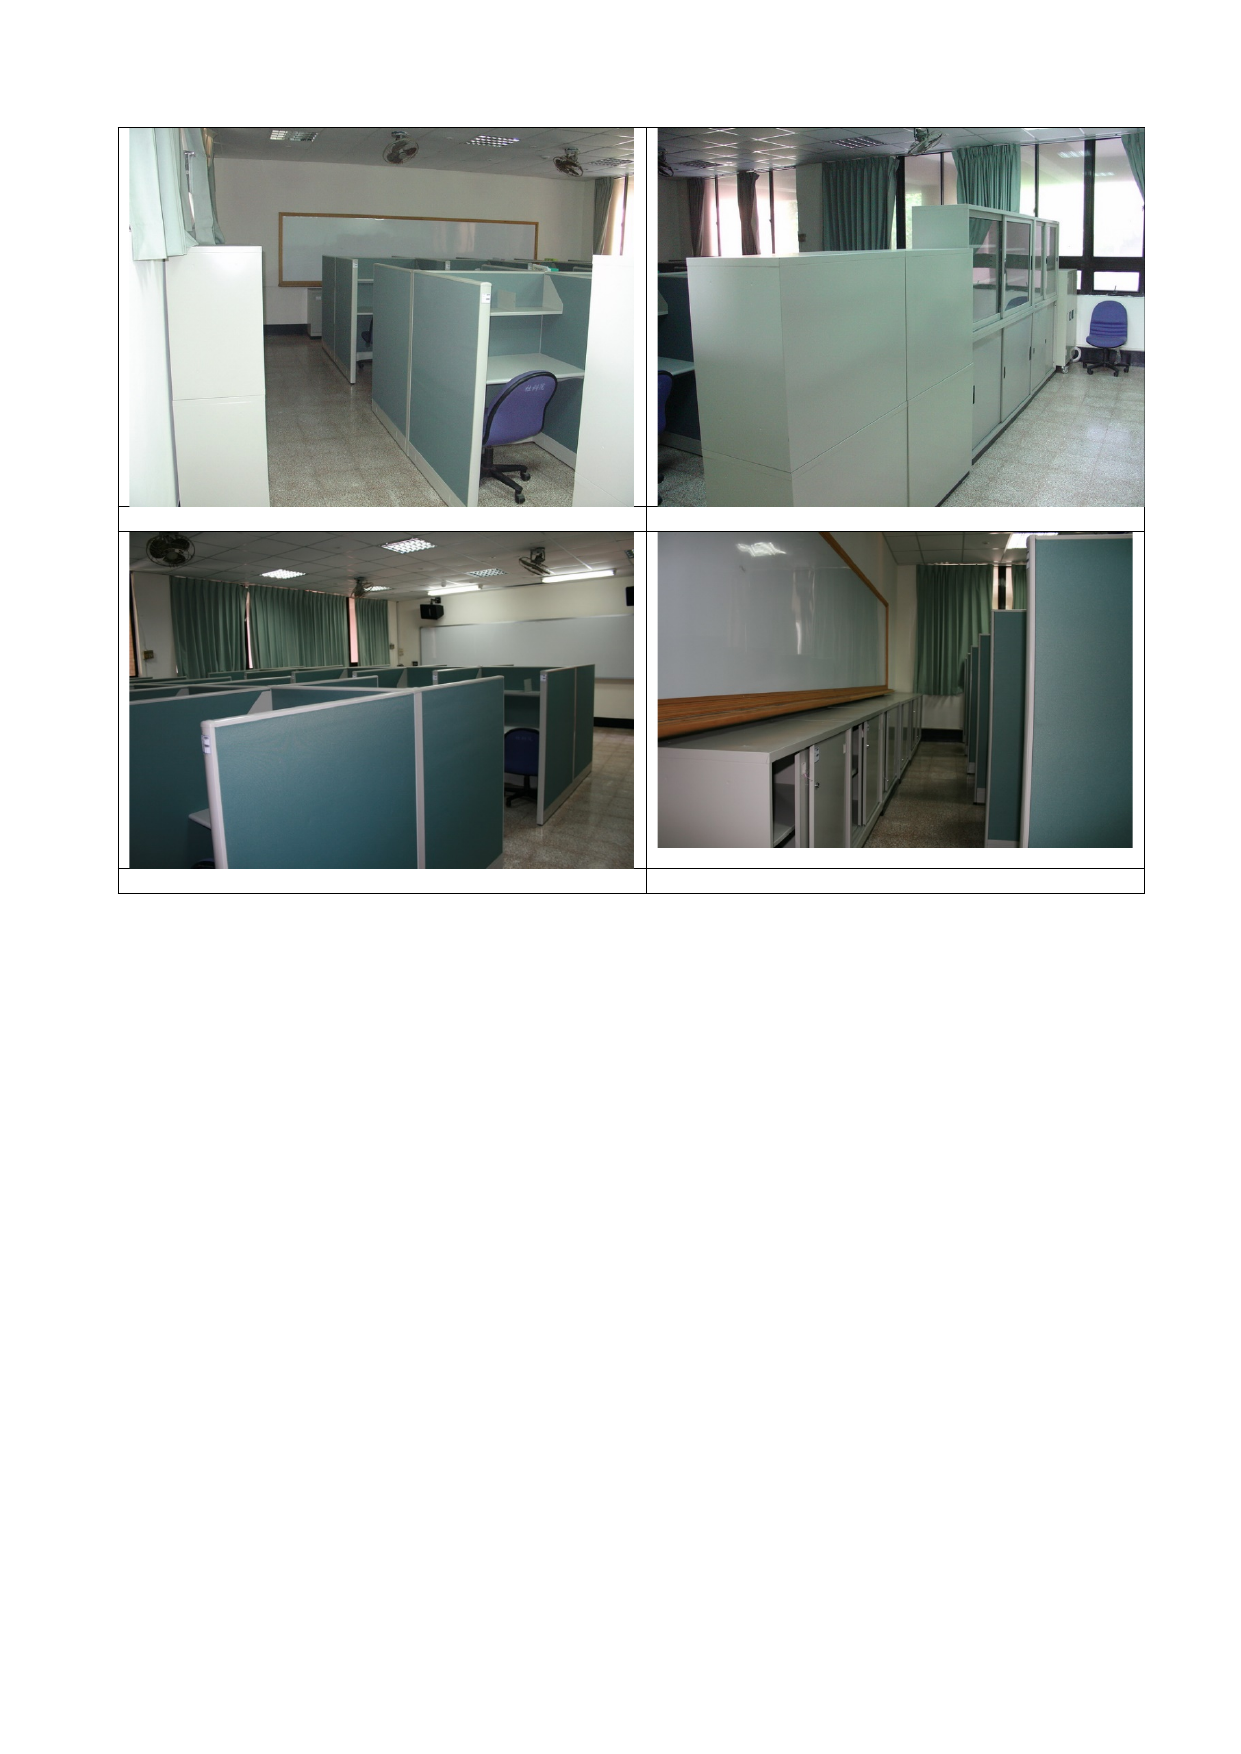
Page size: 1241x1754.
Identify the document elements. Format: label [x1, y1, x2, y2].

table_header [647, 128, 657, 506]
table_cell [647, 869, 1144, 893]
table_cell [647, 507, 1144, 531]
table_cell [634, 532, 646, 868]
table_header [119, 128, 129, 506]
table_cell [119, 507, 646, 531]
table_cell [119, 869, 646, 893]
table_header [634, 128, 646, 506]
table_cell [647, 532, 1144, 868]
table_cell [119, 532, 129, 868]
